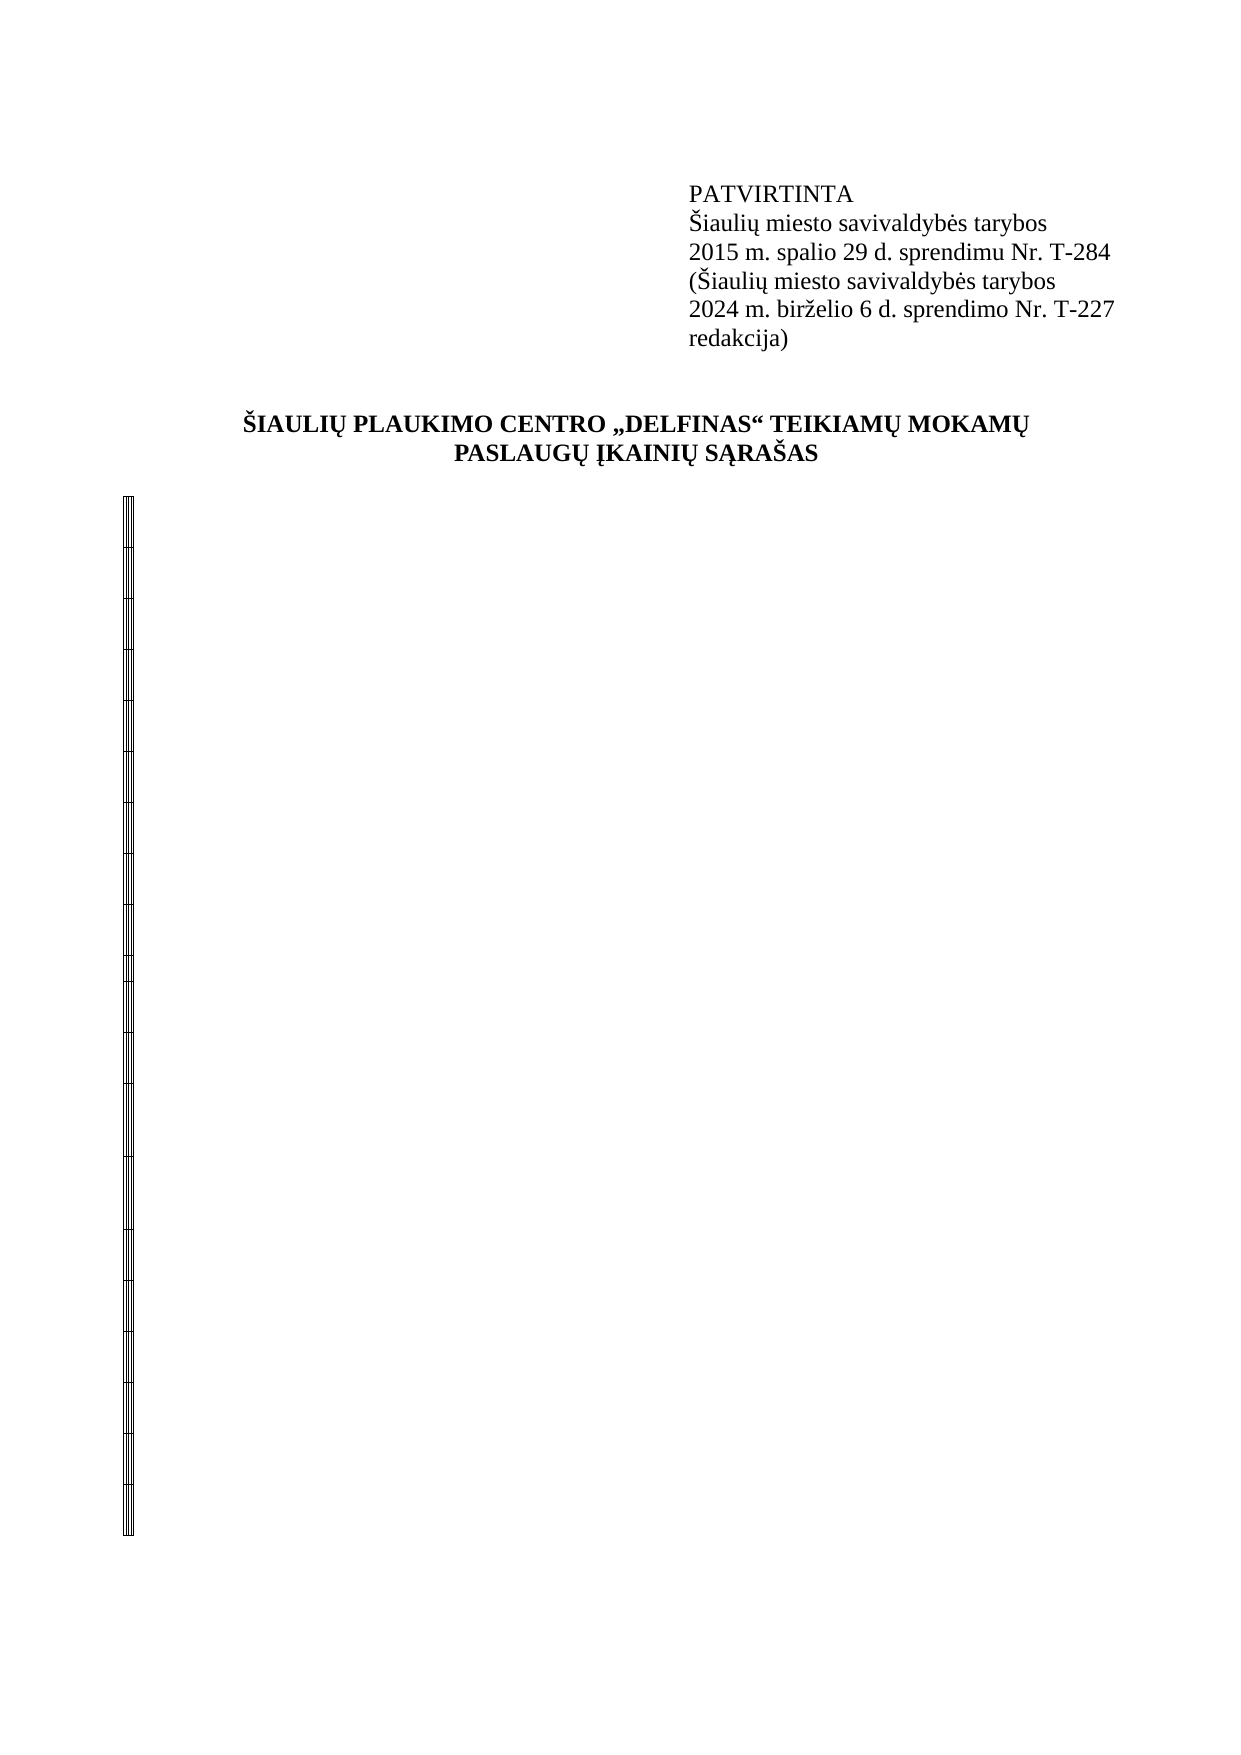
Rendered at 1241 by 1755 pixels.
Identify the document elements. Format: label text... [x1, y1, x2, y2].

text 2024 m. birželio 6 d. sprendimo Nr. T-227 [688, 294, 1167, 323]
text PATVIRTINTA [688, 179, 1167, 208]
text ŠIAULIŲ PLAUKIMO CENTRO „DELFINAS“ TEIKIAMŲ MOKAMŲ [112, 409, 1167, 438]
text Šiaulių miesto savivaldybės tarybos [688, 208, 1167, 237]
text (Šiaulių miesto savivaldybės tarybos [688, 266, 1167, 294]
text PASLAUGŲ ĮKAINIŲ SĄRAŠAS [112, 438, 1167, 467]
text 2015 m. spalio 29 d. sprendimu Nr. T-284 [688, 237, 1167, 266]
text redakcija) [688, 323, 1167, 352]
